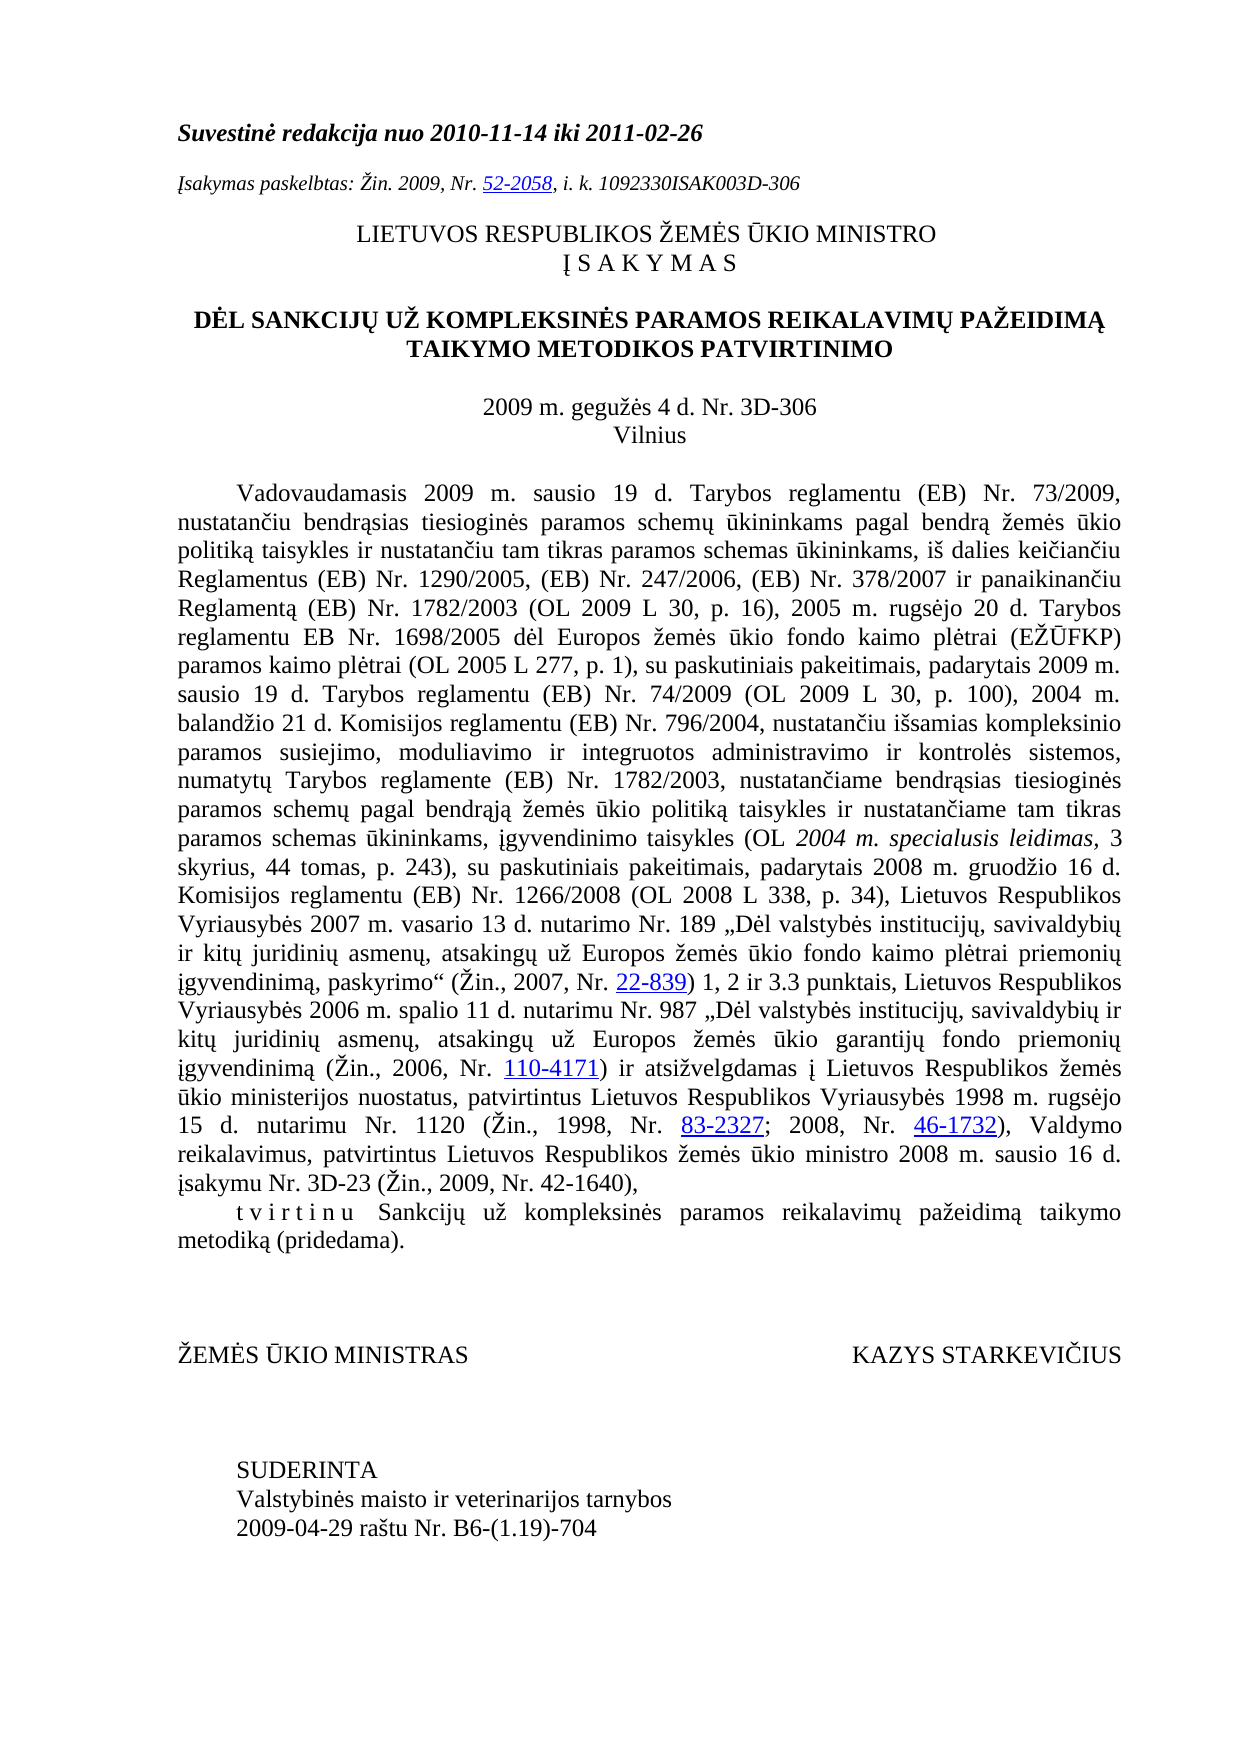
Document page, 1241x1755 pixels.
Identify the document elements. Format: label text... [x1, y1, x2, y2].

text ĮSAKYMAS [177, 248, 1122, 277]
text tvirtinu Sankcijų už kompleksinės paramos reikalavimų pažeidimą taikymo metodiką (pridedama). [177, 1197, 1122, 1254]
text DĖL SANKCIJŲ UŽ KOMPLEKSINĖS PARAMOS REIKALAVIMŲ PAŽEIDIMĄ TAIKYMO METODIKOS PATVIRTINIMO [177, 305, 1122, 363]
text 2009-04-29 raštu Nr. B6-(1.19)-704 [177, 1513, 1122, 1542]
text Vadovaudamasis 2009 m. sausio 19 d. Tarybos reglamentu (EB) Nr. 73/2009, nustatančiu bendrąsias tiesioginės paramos schemų ūkininkams pagal bendrą žemės ūkio politiką taisykles ir nustatančiu tam tikras paramos schemas ūkininkams, iš dalies keičiančiu Reglamentus (EB) Nr. 1290/2005, (EB) Nr. 247/2006, (EB) Nr. 378/2007 ir panaikinančiu Reglamentą (EB) Nr. 1782/2003 (OL 2009 L 30, p. 16), 2005 m. rugsėjo 20 d. Tarybos reglamentu EB Nr. 1698/2005 dėl Europos žemės ūkio fondo kaimo plėtrai (EŽŪFKP) paramos kaimo plėtrai (OL 2005 L 277, p. 1), su paskutiniais pakeitimais, padarytais 2009 m. sausio 19 d. Tarybos reglamentu (EB) Nr. 74/2009 (OL 2009 L 30, p. 100), 2004 m. balandžio 21 d. Komisijos reglamentu (EB) Nr. 796/2004, nustatančiu išsamias kompleksinio paramos susiejimo, moduliavimo ir integruotos administravimo ir kontrolės sistemos, numatytų Tarybos reglamente (EB) Nr. 1782/2003, nustatančiame bendrąsias tiesioginės paramos schemų pagal bendrąją žemės ūkio politiką taisykles ir nustatančiame tam tikras paramos schemas ūkininkams, įgyvendinimo taisykles (OL 2004 m. specialusis leidimas, 3 skyrius, 44 tomas, p. 243), su paskutiniais pakeitimais, padarytais 2008 m. gruodžio 16 d. Komisijos reglamentu (EB) Nr. 1266/2008 (OL 2008 L 338, p. 34), Lietuvos Respublikos Vyriausybės 2007 m. vasario 13 d. nutarimo Nr. 189 „Dėl valstybės institucijų, savivaldybių ir kitų juridinių asmenų, atsakingų už Europos žemės ūkio fondo kaimo plėtrai priemonių įgyvendinimą, paskyrimo“ (Žin., 2007, Nr. 22-839) 1, 2 ir 3.3 punktais, Lietuvos Respublikos Vyriausybės 2006 m. spalio 11 d. nutarimu Nr. 987 „Dėl valstybės institucijų, savivaldybių ir kitų juridinių asmenų, atsakingų už Europos žemės ūkio garantijų fondo priemonių įgyvendinimą (Žin., 2006, Nr. 110-4171) ir atsižvelgdamas į Lietuvos Respublikos žemės ūkio ministerijos nuostatus, patvirtintus Lietuvos Respublikos Vyriausybės 1998 m. rugsėjo 15 d. nutarimu Nr. 1120 (Žin., 1998, Nr. 83-2327; 2008, Nr. 46-1732), Valdymo reikalavimus, patvirtintus Lietuvos Respublikos žemės ūkio ministro 2008 m. sausio 16 d. įsakymu Nr. 3D-23 (Žin., 2009, Nr. 42-1640), [177, 478, 1122, 1197]
text Valstybinės maisto ir veterinarijos tarnybos [177, 1484, 1122, 1513]
text 2009 m. gegužės 4 d. Nr. 3D-306 [177, 392, 1122, 420]
text SUDERINTA [177, 1455, 1122, 1484]
text Vilnius [177, 420, 1122, 449]
text Įsakymas paskelbtas: Žin. 2009, Nr. 52-2058, i. k. 1092330ISAK003D-306 [177, 171, 1122, 195]
text LIETUVOS RESPUBLIKOS ŽEMĖS ŪKIO MINISTRO [177, 219, 1122, 248]
text Suvestinė redakcija nuo 2010-11-14 iki 2011-02-26 [177, 118, 1122, 147]
text ŽEMĖS ŪKIO MINISTRAS KAZYS STARKEVIČIUS [177, 1340, 1122, 1369]
